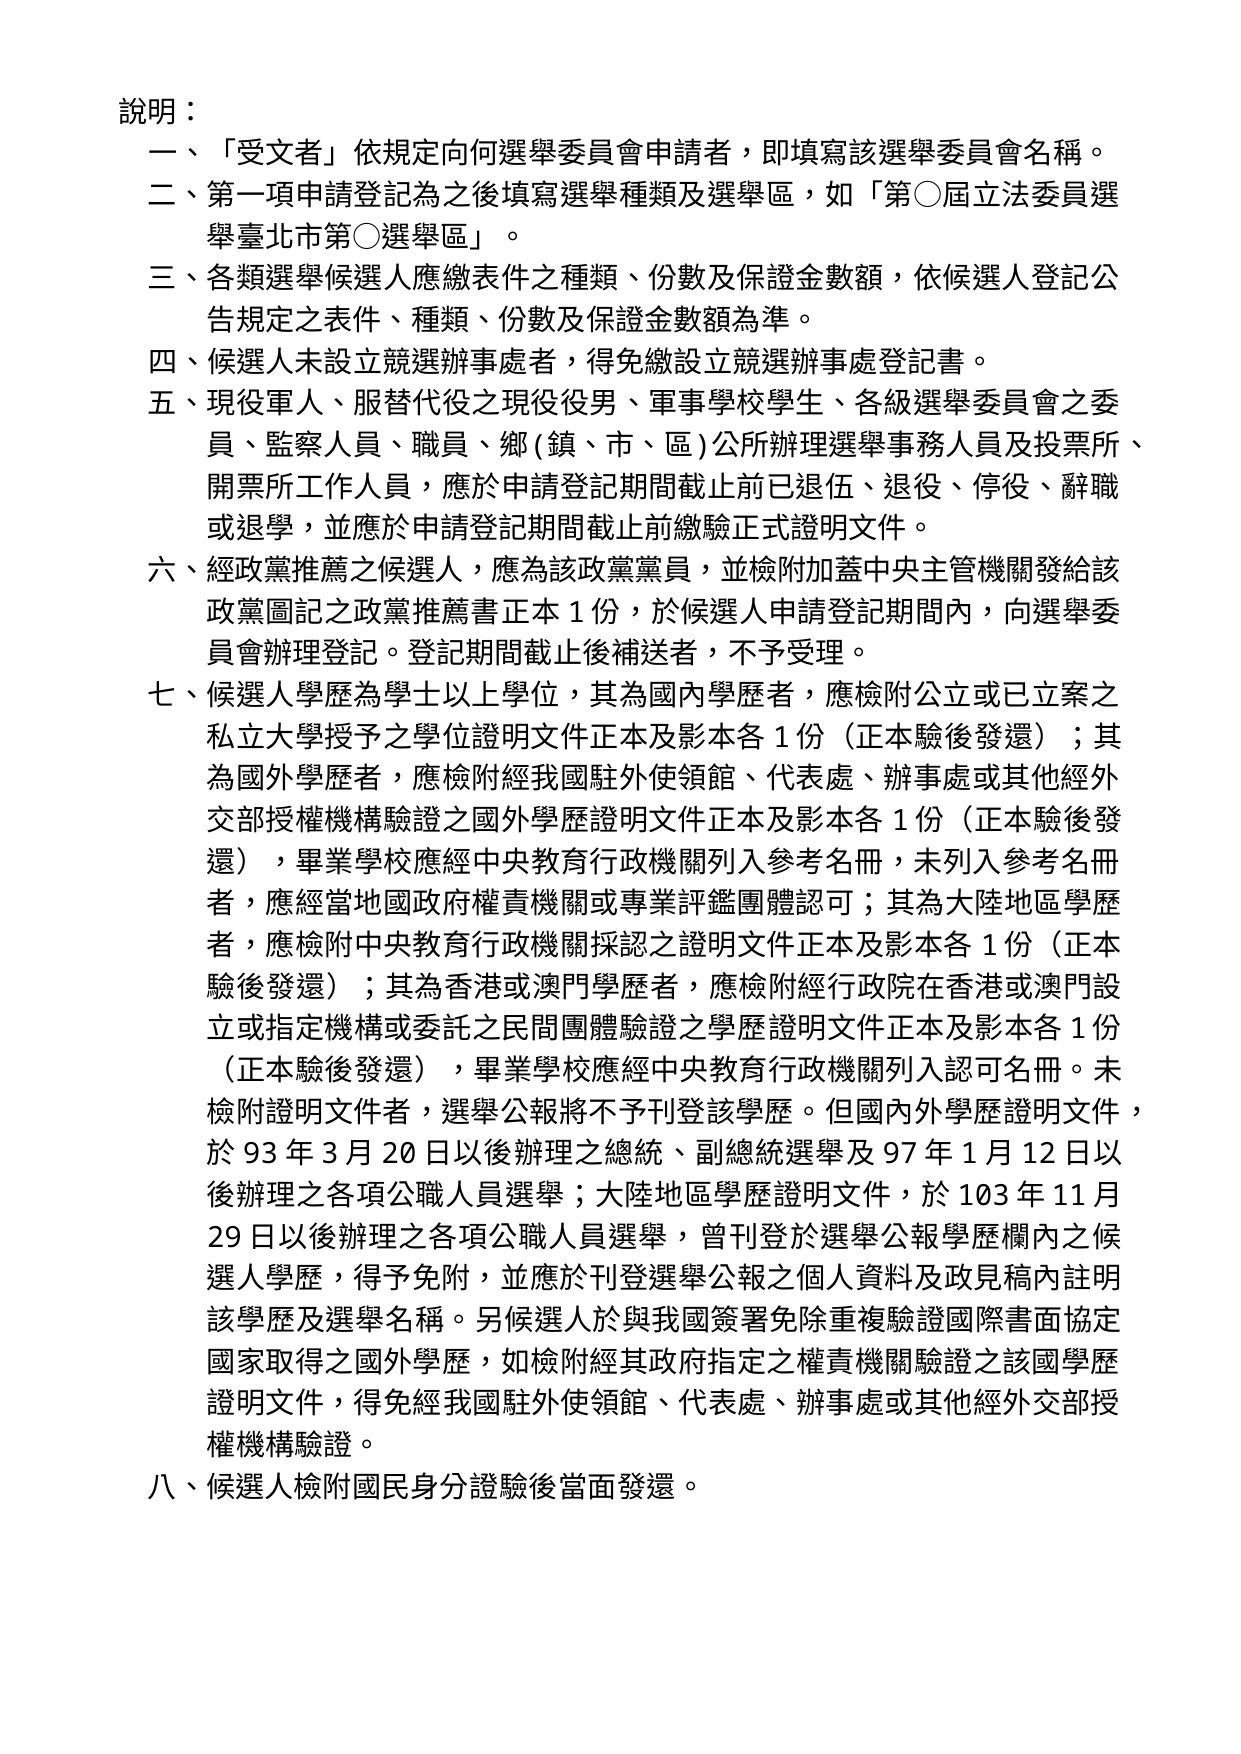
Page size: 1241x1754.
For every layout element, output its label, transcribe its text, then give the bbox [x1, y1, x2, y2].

text 四、候選人未設立競選辦事處者，得免繳設立競選辦事處登記書。 [149, 339, 1122, 380]
text 五、現役軍人、服替代役之現役役男、軍事學校學生、各級選舉委員會之委員、監察人員、職員、鄉(鎮、市、區)公所辦理選舉事務人員及投票所、開票所工作人員，應於申請登記期間截止前已退伍、退役、停役、辭職或退學，並應於申請登記期間截止前繳驗正式證明文件。 [148, 380, 1122, 547]
text 七、候選人學歷為學士以上學位，其為國內學歷者，應檢附公立或已立案之私立大學授予之學位證明文件正本及影本各1份（正本驗後發還）；其為國外學歷者，應檢附經我國駐外使領館、代表處、辦事處或其他經外交部授權機構驗證之國外學歷證明文件正本及影本各1份（正本驗後發還），畢業學校應經中央教育行政機關列入參考名冊，未列入參考名冊者，應經當地國政府權責機關或專業評鑑團體認可；其為大陸地區學歷者，應檢附中央教育行政機關採認之證明文件正本及影本各1份（正本驗後發還）；其為香港或澳門學歷者，應檢附經行政院在香港或澳門設立或指定機構或委託之民間團體驗證之學歷證明文件正本及影本各1份（正本驗後發還），畢業學校應經中央教育行政機關列入認可名冊。未檢附證明文件者，選舉公報將不予刊登該學歷。但國內外學歷證明文件，於93年3月20日以後辦理之總統、副總統選舉及97年1月12日以後辦理之各項公職人員選舉；大陸地區學歷證明文件，於103年11月29日以後辦理之各項公職人員選舉，曾刊登於選舉公報學歷欄內之候選人學歷，得予免附，並應於刊登選舉公報之個人資料及政見稿內註明該學歷及選舉名稱。另候選人於與我國簽署免除重複驗證國際書面協定國家取得之國外學歷，如檢附經其政府指定之權責機關驗證之該國學歷證明文件，得免經我國駐外使領館、代表處、辦事處或其他經外交部授權機構驗證。 [148, 672, 1122, 1464]
text 二、第一項申請登記為之後填寫選舉種類及選舉區，如「第○屆立法委員選舉臺北市第○選舉區」。 [148, 172, 1122, 255]
text 說明： [118, 89, 1122, 130]
text 一、「受文者」依規定向何選舉委員會申請者，即填寫該選舉委員會名稱。 [149, 130, 1122, 172]
text 六、經政黨推薦之候選人，應為該政黨黨員，並檢附加蓋中央主管機關發給該政黨圖記之政黨推薦書正本1份，於候選人申請登記期間內，向選舉委員會辦理登記。登記期間截止後補送者，不予受理。 [148, 547, 1122, 672]
text 三、各類選舉候選人應繳表件之種類、份數及保證金數額，依候選人登記公告規定之表件、種類、份數及保證金數額為準。 [148, 255, 1122, 339]
text 八、候選人檢附國民身分證驗後當面發還。 [148, 1464, 1122, 1505]
